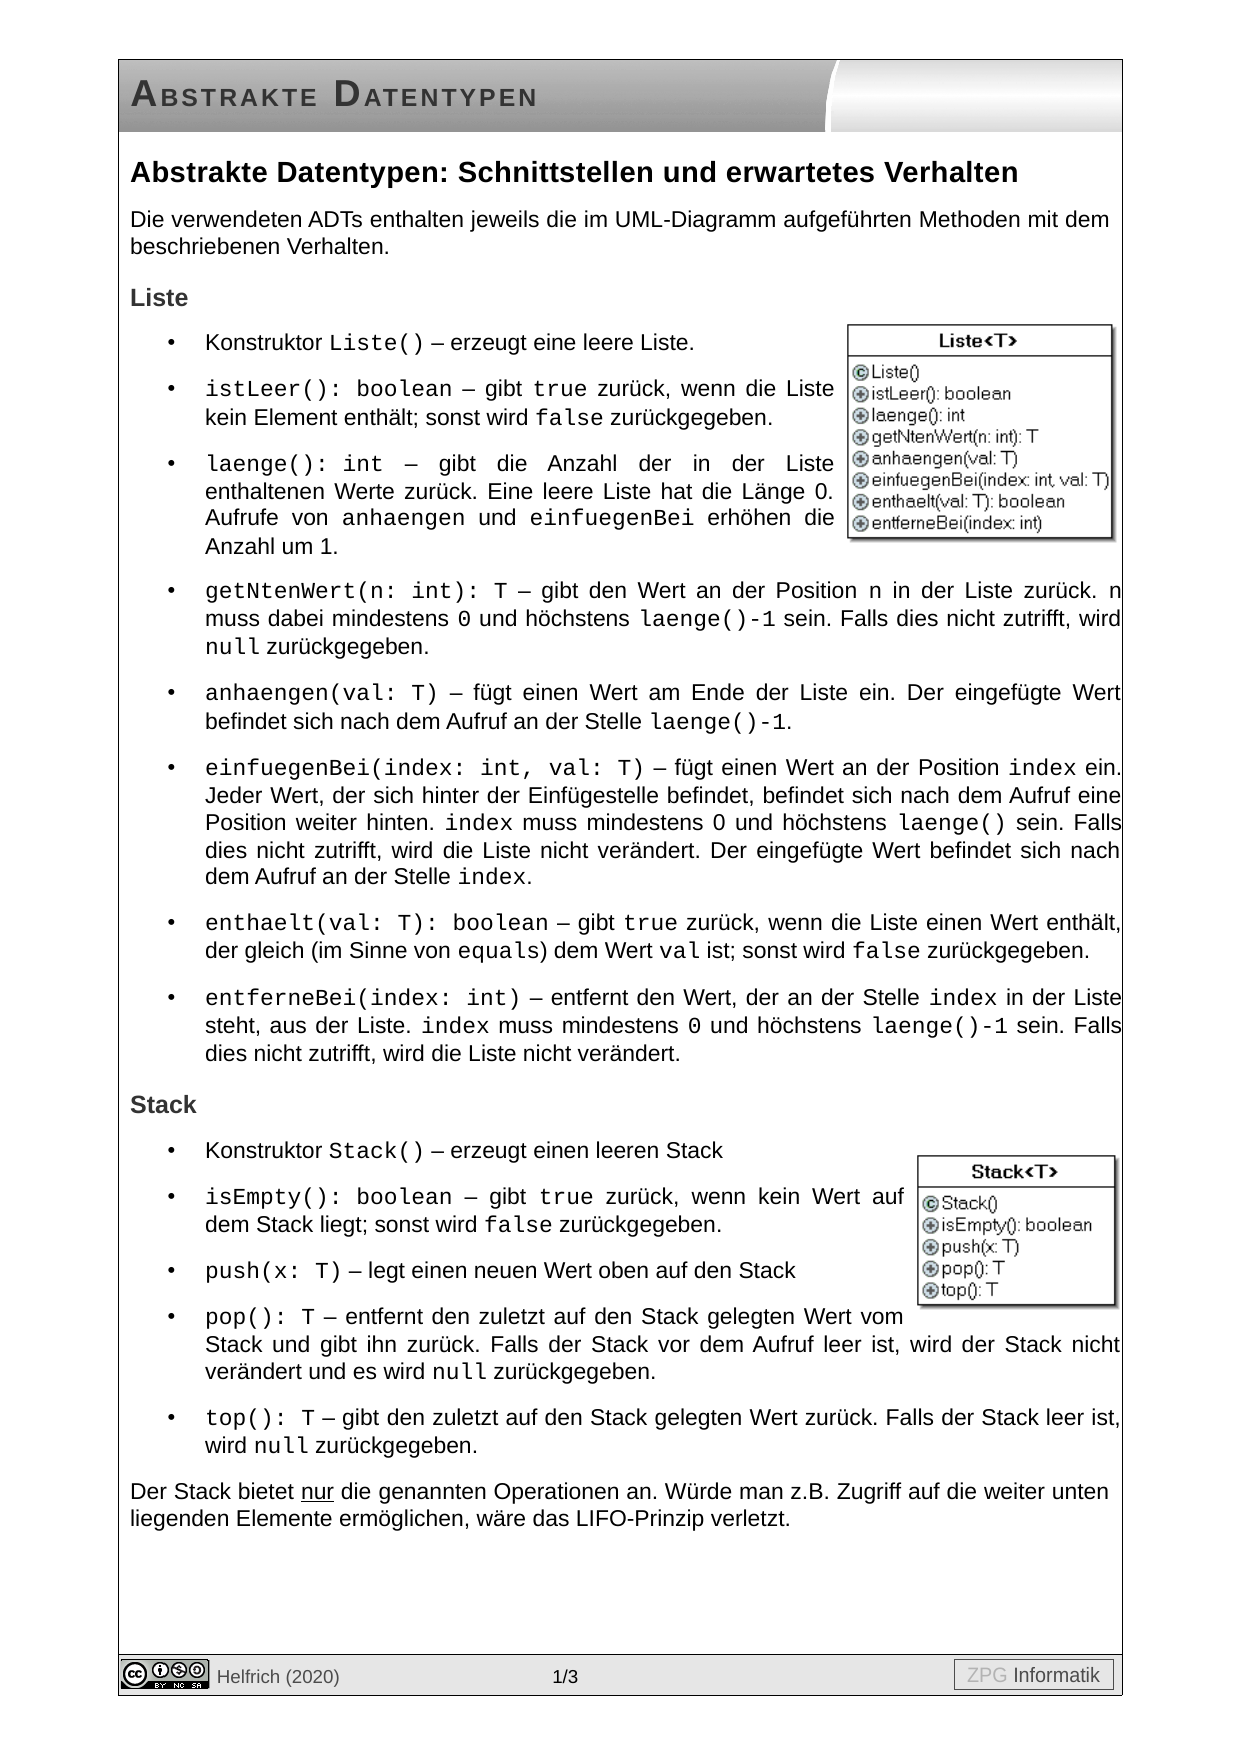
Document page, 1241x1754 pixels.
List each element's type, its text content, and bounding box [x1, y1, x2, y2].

subtitle Stack [130, 1090, 1110, 1119]
list Konstruktor Liste() – erzeugt eine leere Liste. [167, 329, 846, 357]
list entferneBei(index: int) – entfernt den Wert, der an der Stelle index in der Liste steht, aus der Liste. index muss mindestens 0 und höchstens laenge()-1 sein. Falls dies nicht zutrifft, wird die Liste nicht verändert. [167, 983, 1122, 1067]
list pop(): T – entfernt den zuletzt auf den Stack gelegten Wert vom Stack und gibt ihn zurück. Falls der Stack vor dem Aufruf leer ist, wird der Stack nicht verändert und es wird null zurückgegeben. [167, 1303, 1122, 1386]
list getNtenWert(n: int): T – gibt den Wert an der Position n in der Liste zurück. n muss dabei mindestens 0 und höchstens laenge()-1 sein. Falls dies nicht zutrifft, wird null zurückgegeben. [167, 577, 1122, 662]
list anhaengen(val: T) – fügt einen Wert am Ende der Liste ein. Der eingefügte Wert befindet sich nach dem Aufruf an der Stelle laenge()-1. [167, 679, 1122, 736]
picture [846, 323, 1118, 544]
picture [916, 1154, 1121, 1311]
list enthaelt(val: T): boolean – gibt true zurück, wenn die Liste einen Wert enthält, der gleich (im Sinne von equals) dem Wert val ist; sonst wird false zurückgegeben. [167, 909, 1122, 966]
list top(): T – gibt den zuletzt auf den Stack gelegten Wert zurück. Falls der Stack leer ist, wird null zurückgegeben. [167, 1404, 1122, 1460]
subtitle Abstrakte Datentypen: Schnittstellen und erwartetes Verhalten [130, 155, 1110, 189]
list istLeer(): boolean – gibt true zurück, wenn die Liste kein Element enthält; sonst wird false zurückgegeben. [167, 375, 846, 432]
subtitle Liste [130, 283, 1110, 311]
picture [119, 60, 1122, 132]
list einfuegenBei(index: int, val: T) – fügt einen Wert an der Position index ein. Jeder Wert, der sich hinter der Einfügestelle befindet, befindet sich nach dem Aufruf eine Position weiter hinten. index muss mindestens 0 und höchstens laenge() sein. Falls dies nicht zutrifft, wird die Liste nicht verändert. Der eingefügte Wert befindet sich nach dem Aufruf an der Stelle index. [167, 754, 1122, 891]
list isEmpty(): boolean – gibt true zurück, wenn kein Wert auf dem Stack liegt; sonst wird false zurückgegeben. [167, 1183, 916, 1239]
text Der Stack bietet nur die genannten Operationen an. Würde man z.B. Zugriff auf die weiter unten liegenden Elemente ermöglichen, wäre das LIFO-Prinzip verletzt. [130, 1478, 1110, 1531]
list laenge(): int – gibt die Anzahl der in der Liste enthaltenen Werte zurück. Eine leere Liste hat die Länge 0. Aufrufe von anhaengen und einfuegenBei erhöhen die Anzahl um 1. [167, 449, 1122, 559]
text Die verwendeten ADTs enthalten jeweils die im UML-Diagramm aufgeführten Methoden mit dem beschriebenen Verhalten. [130, 206, 1110, 259]
picture [120, 1659, 210, 1689]
list push(x: T) – legt einen neuen Wert oben auf den Stack [167, 1257, 916, 1285]
list Konstruktor Stack() – erzeugt einen leeren Stack [167, 1137, 1122, 1165]
